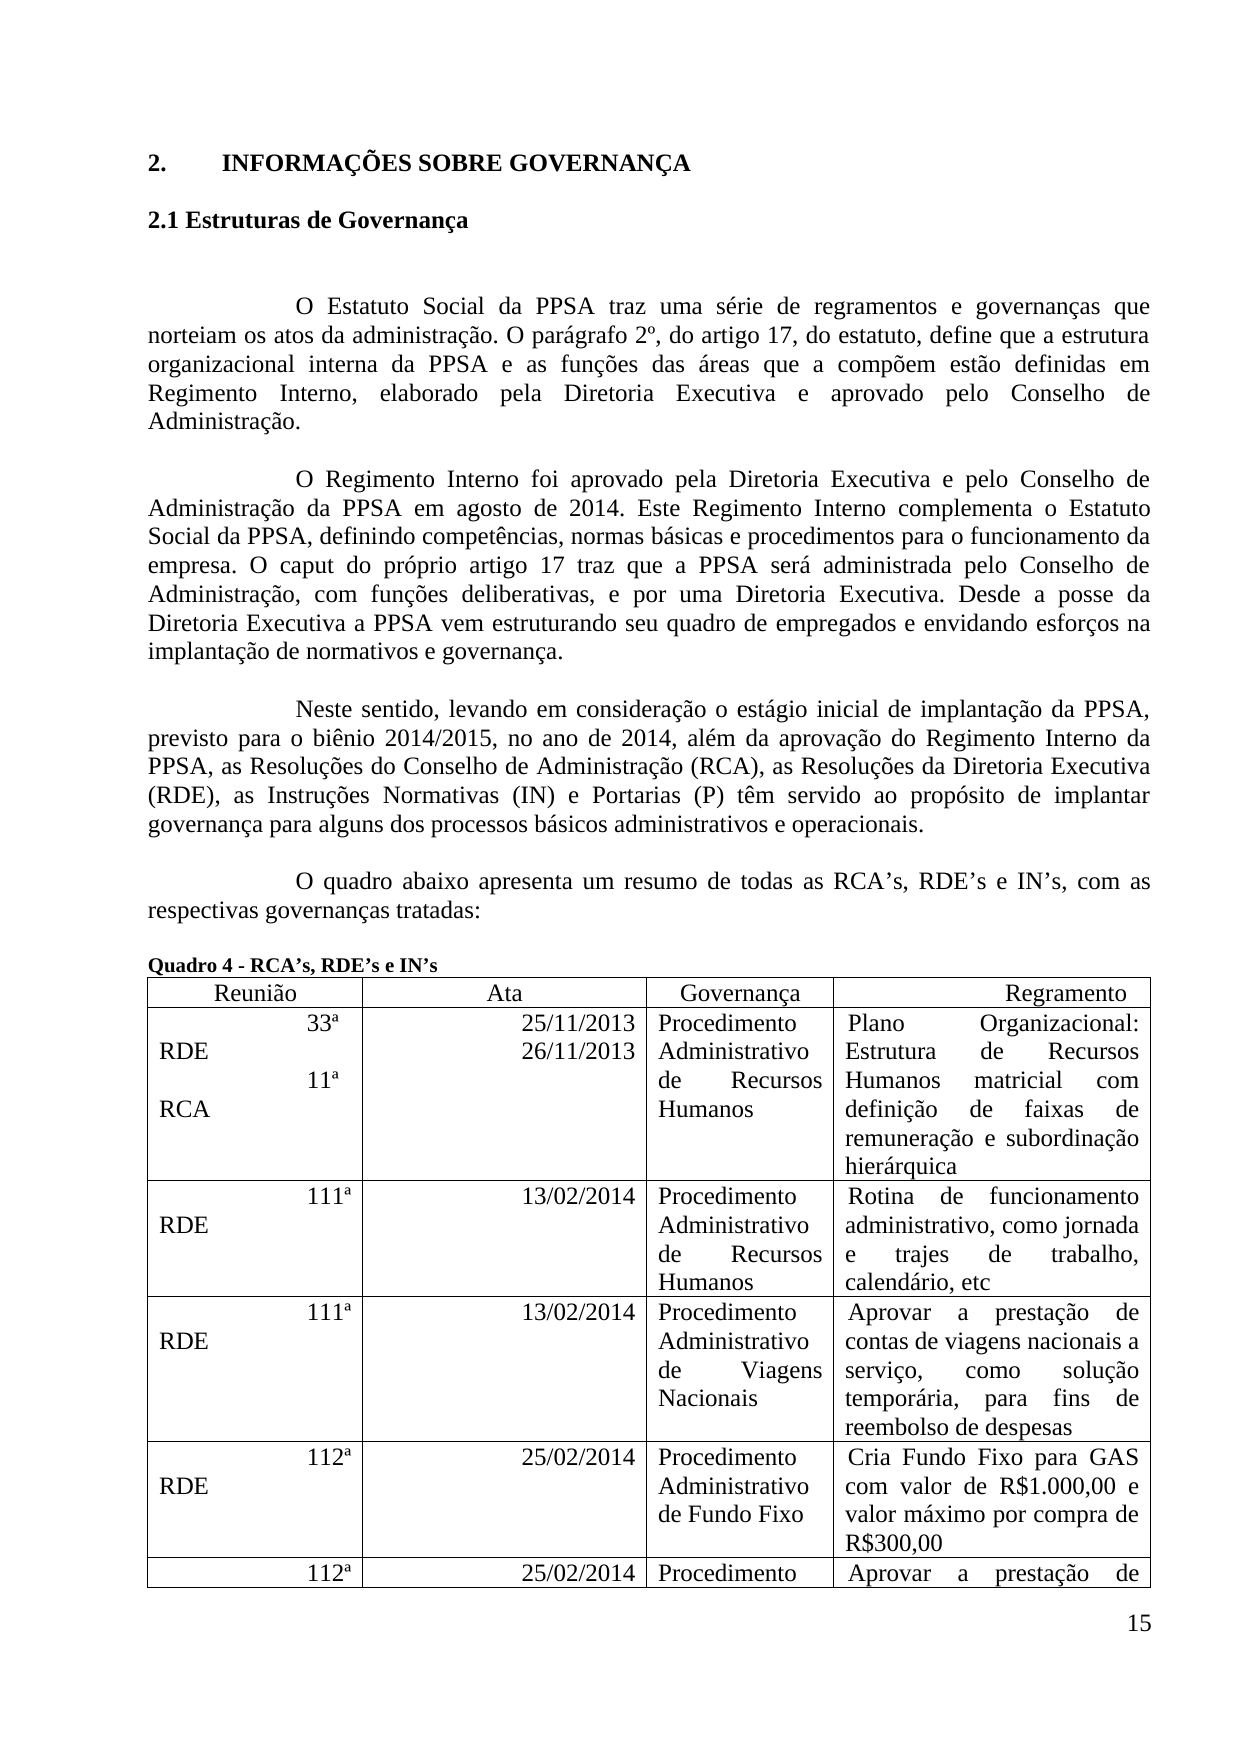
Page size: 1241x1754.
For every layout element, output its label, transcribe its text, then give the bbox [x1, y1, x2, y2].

table_cell 112ª RDE [148, 1442, 362, 1557]
table_cell 25/02/2014 [363, 1442, 646, 1557]
table_cell Procedimento Administrativo de Viagens Nacionais [647, 1297, 833, 1441]
table_cell Procedimento Administrativo de Recursos Humanos [647, 1008, 833, 1180]
table_header Governança [647, 978, 833, 1007]
table_cell Procedimento Administrativo de Recursos Humanos [647, 1181, 833, 1296]
table_cell 111ª RDE [148, 1181, 362, 1296]
table_cell 13/02/2014 [363, 1297, 646, 1441]
text O Regimento Interno foi aprovado pela Diretoria Executiva e pelo Conselho de Administração da PPSA em agosto de 2014. Este Regimento Interno complementa o Estatuto Social da PPSA, definindo competências, normas básicas e procedimentos para o funcionamento da empresa. O caput do próprio artigo 17 traz que a PPSA será administrada pelo Conselho de Administração, com funções deliberativas, e por uma Diretoria Executiva. Desde a posse da Diretoria Executiva a PPSA vem estruturando seu quadro de empregados e envidando esforços na implantação de normativos e governança. [148, 464, 1152, 665]
table_cell Aprovar a prestação de [834, 1558, 1150, 1587]
table_cell 25/02/2014 [363, 1558, 646, 1587]
text O Estatuto Social da PPSA traz uma série de regramentos e governanças que norteiam os atos da administração. O parágrafo 2º, do artigo 17, do estatuto, define que a estrutura organizacional interna da PPSA e as funções das áreas que a compõem estão definidas em Regimento Interno, elaborado pela Diretoria Executiva e aprovado pelo Conselho de Administração. [148, 291, 1152, 435]
text O quadro abaixo apresenta um resumo de todas as RCA’s, RDE’s e IN’s, com as respectivas governanças tratadas: [148, 866, 1152, 924]
list INFORMAÇÕES SOBRE GOVERNANÇA [148, 148, 1152, 176]
table_cell 13/02/2014 [363, 1181, 646, 1296]
table_cell 111ª RDE [148, 1297, 362, 1441]
table_cell 25/11/2013 26/11/2013 [363, 1008, 646, 1180]
table_header Reunião [148, 978, 362, 1007]
table_cell Procedimento Administrativo de Fundo Fixo [647, 1442, 833, 1557]
table_cell Cria Fundo Fixo para GAS com valor de R$1.000,00 e valor máximo por compra de R$300,00 [834, 1442, 1150, 1557]
text Neste sentido, levando em consideração o estágio inicial de implantação da PPSA, previsto para o biênio 2014/2015, no ano de 2014, além da aprovação do Regimento Interno da PPSA, as Resoluções do Conselho de Administração (RCA), as Resoluções da Diretoria Executiva (RDE), as Instruções Normativas (IN) e Portarias (P) têm servido ao propósito de implantar governança para alguns dos processos básicos administrativos e operacionais. [148, 694, 1152, 838]
table_header Regramento [834, 978, 1150, 1007]
text 2.1 Estruturas de Governança [148, 205, 1152, 234]
table_header Ata [363, 978, 646, 1007]
table_cell Plano Organizacional: Estrutura de Recursos Humanos matricial com definição de faixas de remuneração e subordinação hierárquica [834, 1008, 1150, 1180]
table_cell Rotina de funcionamento administrativo, como jornada e trajes de trabalho, calendário, etc [834, 1181, 1150, 1296]
table_cell 33ª RDE 11ª RCA [148, 1008, 362, 1180]
table_cell 112ª [148, 1558, 362, 1587]
table_cell Procedimento [647, 1558, 833, 1587]
text Quadro 4 - RCA’s, RDE’s e IN’s [148, 953, 1152, 977]
table_cell Aprovar a prestação de contas de viagens nacionais a serviço, como solução temporária, para fins de reembolso de despesas [834, 1297, 1150, 1441]
